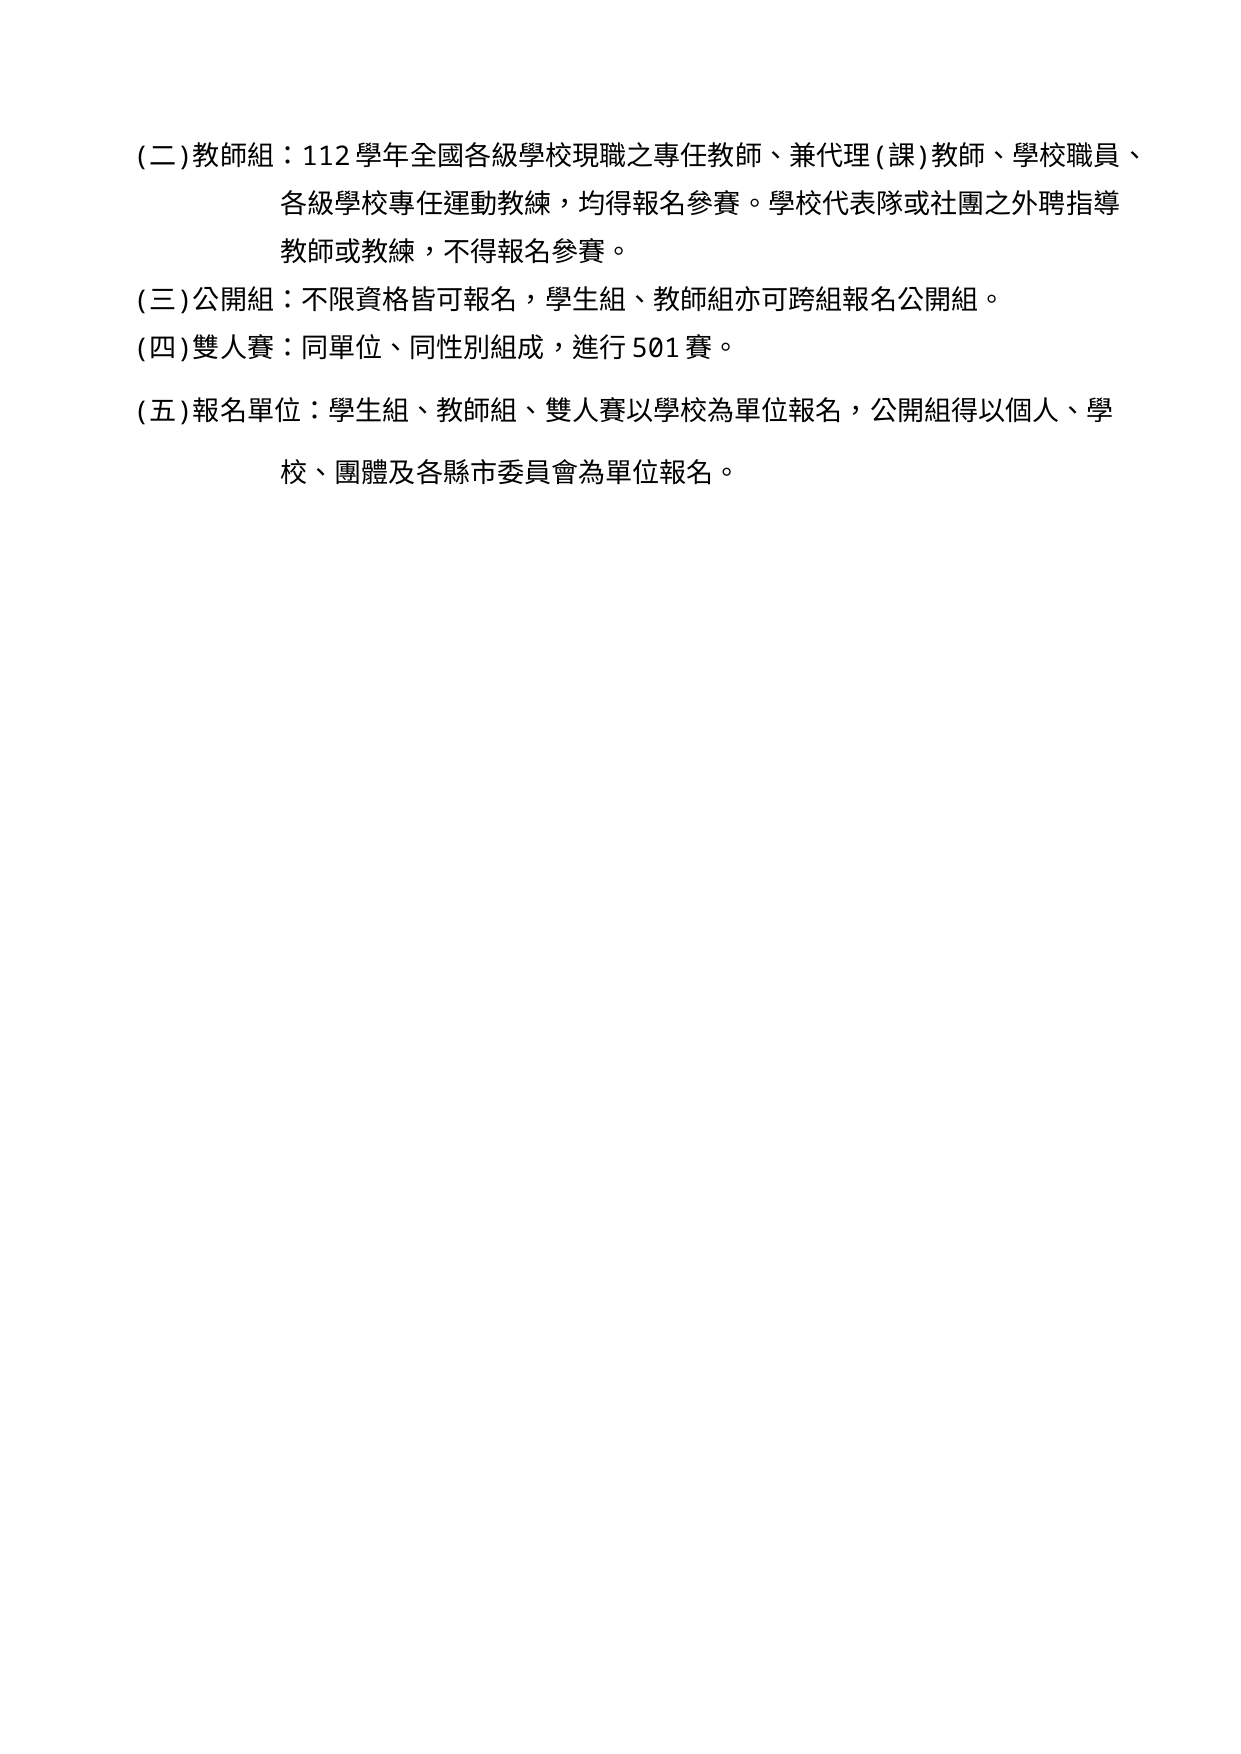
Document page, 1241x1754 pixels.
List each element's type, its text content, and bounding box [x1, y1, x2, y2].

text (三)公開組：不限資格皆可報名，學生組、教師組亦可跨組報名公開組。 [133, 271, 1122, 319]
text (五)報名單位：學生組、教師組、雙人賽以學校為單位報名，公開組得以個人、學校、團體及各縣市委員會為單位報名。 [133, 367, 1122, 492]
text (二)教師組：112學年全國各級學校現職之專任教師、兼代理(課)教師、學校職員、各級學校專任運動教練，均得報名參賽。學校代表隊或社團之外聘指導教師或教練，不得報名參賽。 [133, 127, 1122, 271]
text (四)雙人賽：同單位、同性別組成，進行501賽。 [133, 319, 1122, 367]
